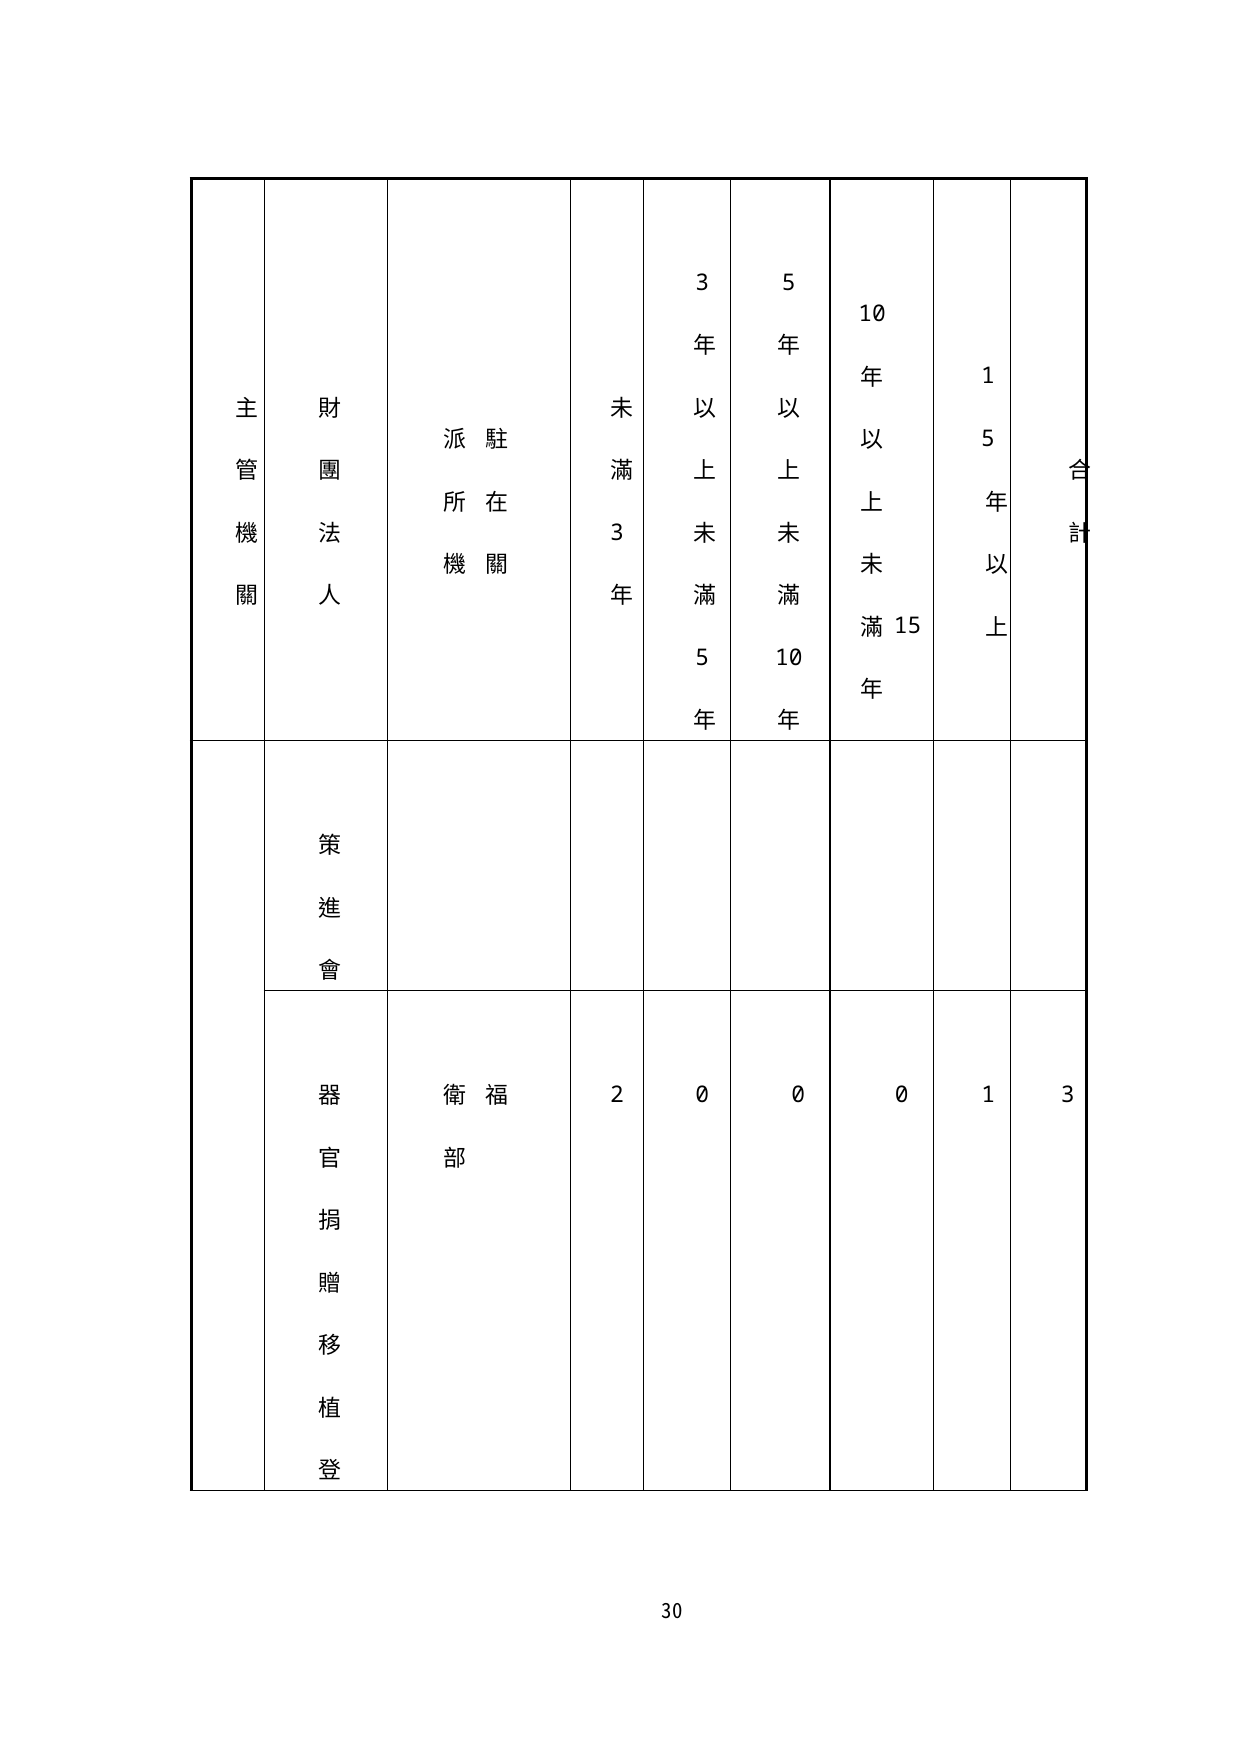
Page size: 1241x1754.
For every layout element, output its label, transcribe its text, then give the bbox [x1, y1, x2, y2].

table_header 3年以上未滿5年 [644, 180, 730, 740]
table_cell 策進會 [265, 741, 387, 990]
table_header 合計 [1011, 180, 1085, 740]
table_cell 0 [731, 991, 829, 1490]
table_cell 0 [831, 991, 933, 1490]
table_header 主管機關 [193, 180, 264, 740]
table_cell 3 [1011, 991, 1085, 1490]
table_cell [831, 741, 933, 990]
table_header 10年以上未滿15年 [831, 180, 933, 740]
table_cell [731, 741, 829, 990]
table_cell [1011, 741, 1085, 990]
table_cell 器官捐贈移植登 [265, 991, 387, 1490]
table_header 財團法人 [265, 180, 387, 740]
table_cell 0 [644, 991, 730, 1490]
table_cell [193, 741, 264, 1490]
table_header 5年以上未滿10年 [731, 180, 829, 740]
table_header 15年以上 [934, 180, 1010, 740]
table_cell 衛福部 [388, 991, 570, 1490]
table_header 未滿3年 [571, 180, 643, 740]
table_cell [571, 741, 643, 990]
table_cell 2 [571, 991, 643, 1490]
table_cell [644, 741, 730, 990]
table_cell 1 [934, 991, 1010, 1490]
table_cell [934, 741, 1010, 990]
table_cell [388, 741, 570, 990]
table_header 派駐所在機關 [388, 180, 570, 740]
